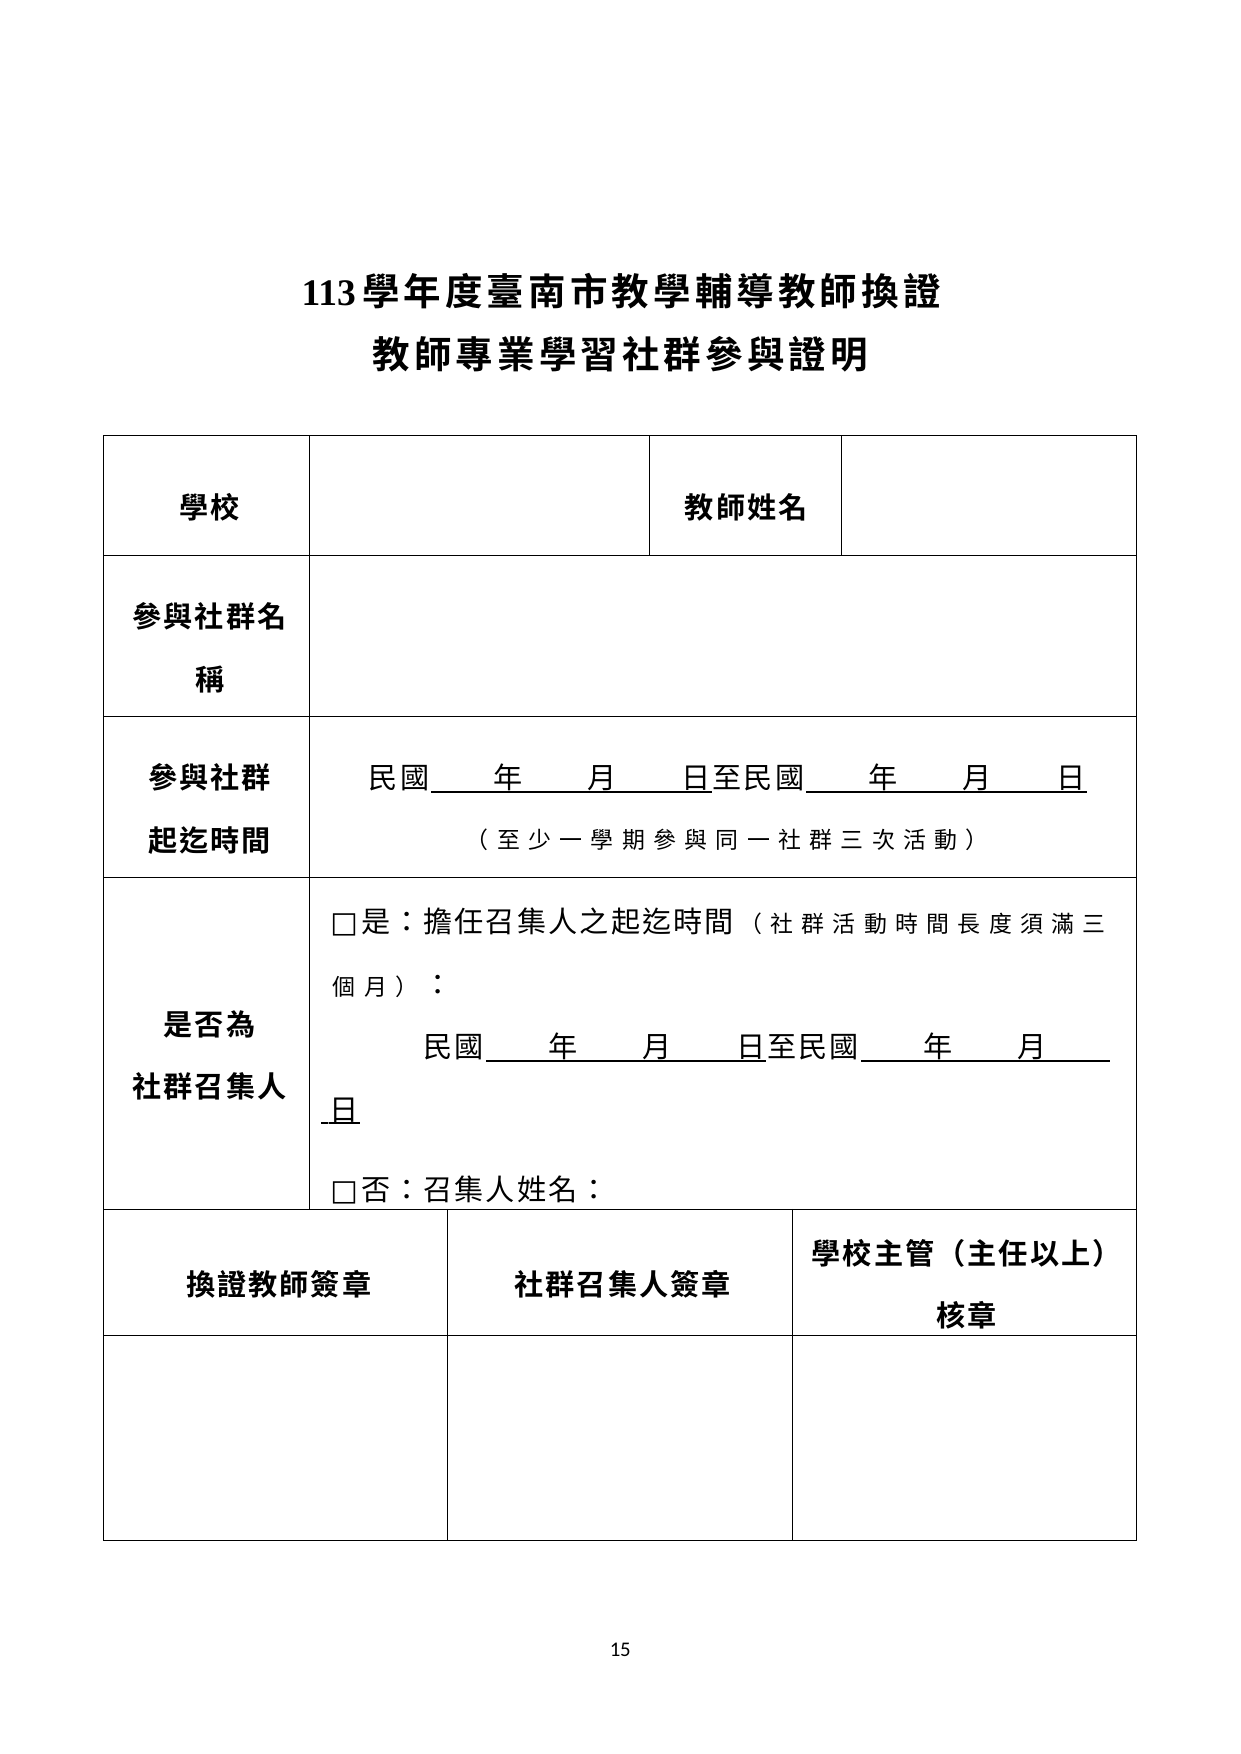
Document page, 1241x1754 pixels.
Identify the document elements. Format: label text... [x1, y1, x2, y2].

text 教師專業學習社群參與證明 [120, 310, 1120, 373]
table_cell 參與社群 起迄時間 [104, 717, 309, 877]
table_cell 社群召集人簽章 [448, 1210, 792, 1335]
table_cell 是否為 社群召集人 [104, 878, 309, 1209]
table_header [842, 436, 1136, 555]
table_cell 參與社群名稱 [104, 556, 309, 716]
table_cell 學校主管（主任以上） 核章 [793, 1210, 1136, 1335]
table_header 教師姓名 [650, 436, 841, 555]
table_cell [793, 1336, 1136, 1540]
table_cell 換證教師簽章 [104, 1210, 447, 1335]
table_cell [104, 1336, 447, 1540]
table_header 學校 [104, 436, 309, 555]
table_cell □是：擔任召集人之起迄時間（社群活動時間長度須滿三個月）： 民國 年 月 日至民國 年 月 日 □否：召集人姓名： [310, 878, 1136, 1209]
text 113學年度臺南市教學輔導教師換證 [120, 248, 1120, 310]
table_cell [448, 1336, 792, 1540]
table_cell [310, 556, 1136, 716]
table_cell 民國 年 月 日至民國 年 月 日 （至少一學期參與同一社群三次活動） [310, 717, 1136, 877]
table_header [310, 436, 649, 555]
